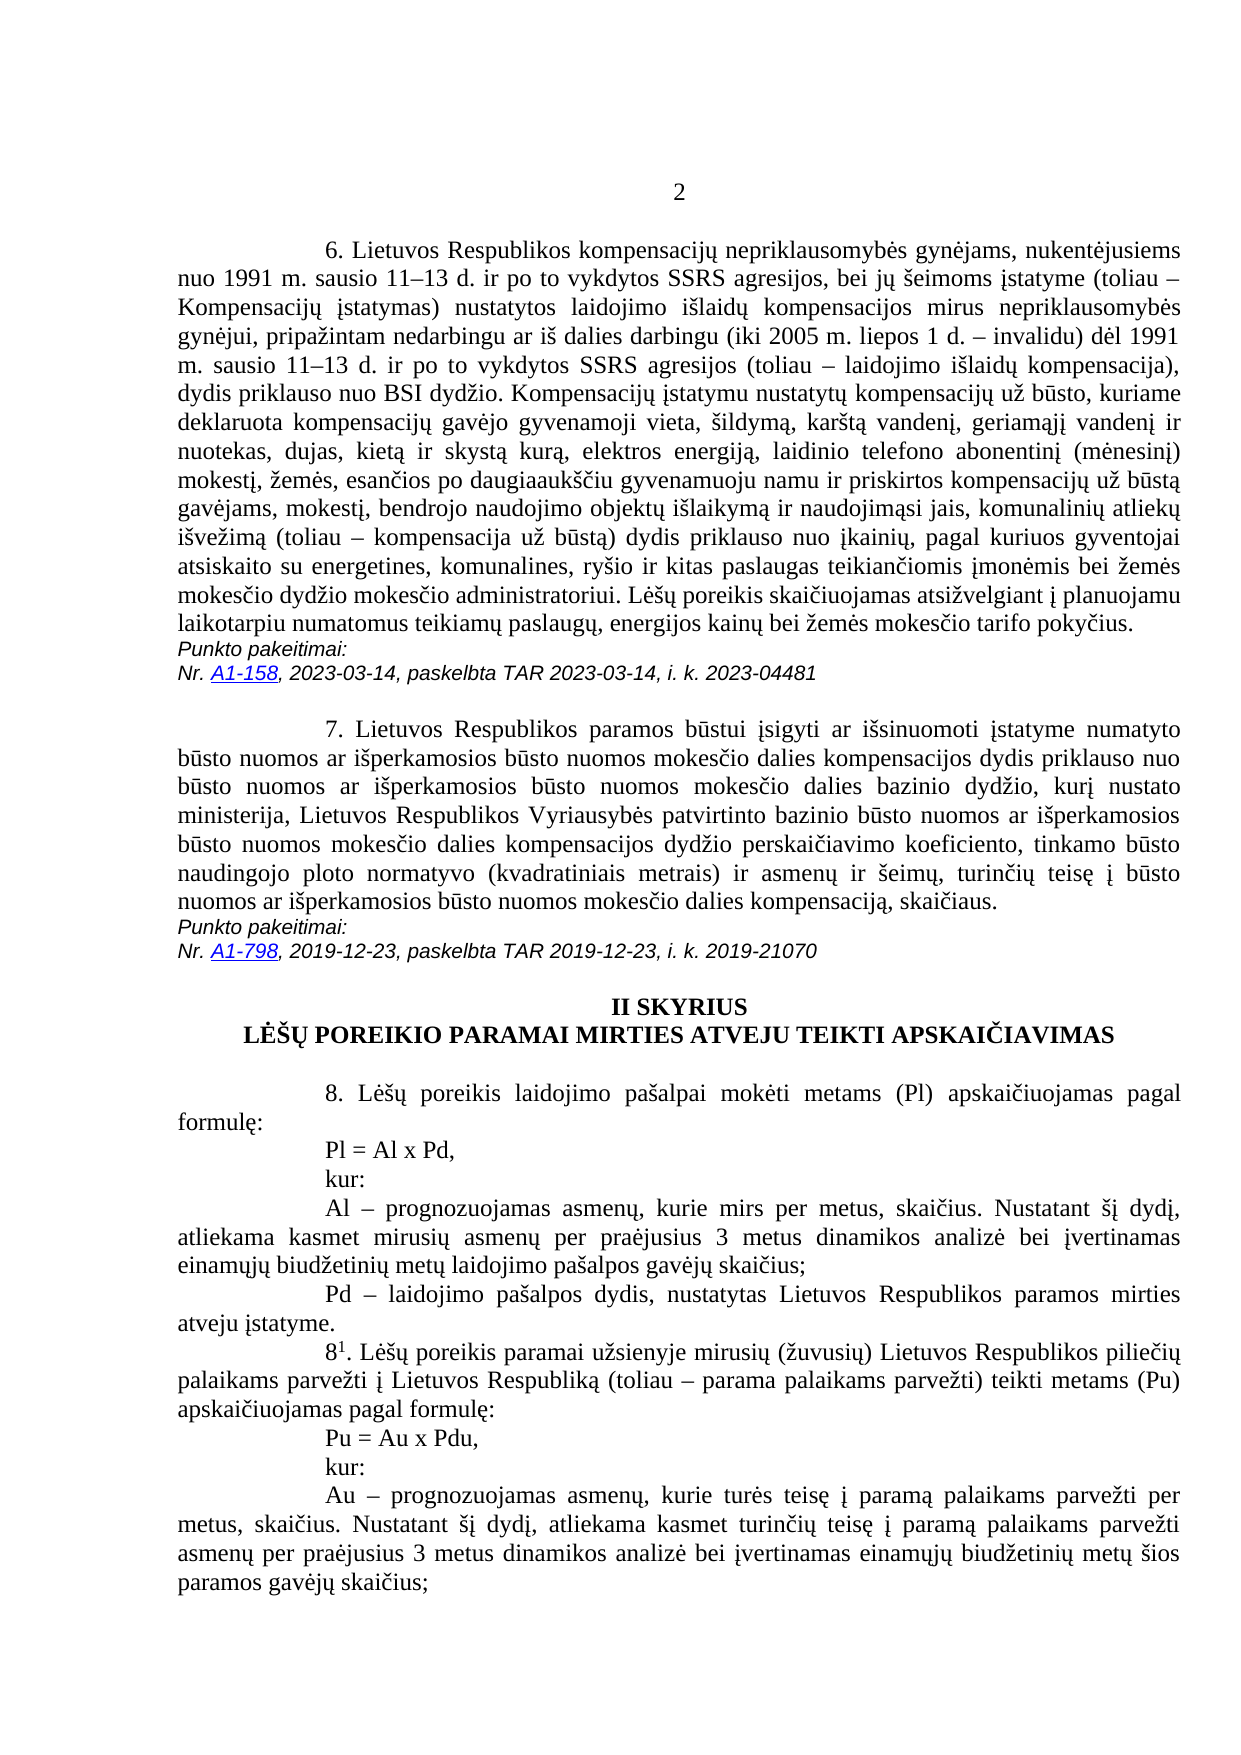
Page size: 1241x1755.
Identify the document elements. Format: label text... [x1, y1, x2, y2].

text Pl = Al x Pd, [177, 1136, 1181, 1164]
text 6. Lietuvos Respublikos kompensacijų nepriklausomybės gynėjams, nukentėjusiems nuo 1991 m. sausio 11–13 d. ir po to vykdytos SSRS agresijos, bei jų šeimoms įstatyme (toliau – Kompensacijų įstatymas) nustatytos laidojimo išlaidų kompensacijos mirus nepriklausomybės gynėjui, pripažintam nedarbingu ar iš dalies darbingu (iki 2005 m. liepos 1 d. – invalidu) dėl 1991 m. sausio 11–13 d. ir po to vykdytos SSRS agresijos (toliau – laidojimo išlaidų kompensacija), dydis priklauso nuo BSI dydžio. Kompensacijų įstatymu nustatytų kompensacijų už būsto, kuriame deklaruota kompensacijų gavėjo gyvenamoji vieta, šildymą, karštą vandenį, geriamąjį vandenį ir nuotekas, dujas, kietą ir skystą kurą, elektros energiją, laidinio telefono abonentinį (mėnesinį) mokestį, žemės, esančios po daugiaaukščiu gyvenamuoju namu ir priskirtos kompensacijų už būstą gavėjams, mokestį, bendrojo naudojimo objektų išlaikymą ir naudojimąsi jais, komunalinių atliekų išvežimą (toliau – kompensacija už būstą) dydis priklauso nuo įkainių, pagal kuriuos gyventojai atsiskaito su energetines, komunalines, ryšio ir kitas paslaugas teikiančiomis įmonėmis bei žemės mokesčio dydžio mokesčio administratoriui. Lėšų poreikis skaičiuojamas atsižvelgiant į planuojamu laikotarpiu numatomus teikiamų paslaugų, energijos kainų bei žemės mokesčio tarifo pokyčius. [177, 235, 1181, 637]
text Pd – laidojimo pašalpos dydis, nustatytas Lietuvos Respublikos paramos mirties atveju įstatyme. [177, 1279, 1181, 1337]
text 8. Lėšų poreikis laidojimo pašalpai mokėti metams (Pl) apskaičiuojamas pagal formulę: [177, 1078, 1181, 1136]
text II SKYRIUS [177, 992, 1181, 1021]
text kur: [177, 1452, 1181, 1481]
text Au – prognozuojamas asmenų, kurie turės teisę į paramą palaikams parvežti per metus, skaičius. Nustatant šį dydį, atliekama kasmet turinčių teisę į paramą palaikams parvežti asmenų per praėjusius 3 metus dinamikos analizė bei įvertinamas einamųjų biudžetinių metų šios paramos gavėjų skaičius; [177, 1481, 1181, 1596]
text LĖŠŲ POREIKIO PARAMAI MIRTIES ATVEJU TEIKTI APSKAIČIAVIMAS [177, 1021, 1181, 1049]
text Punkto pakeitimai: [177, 915, 1181, 939]
text Nr. A1-158, 2023-03-14, paskelbta TAR 2023-03-14, i. k. 2023-04481 [177, 661, 1181, 685]
text Punkto pakeitimai: [177, 637, 1181, 661]
text Al – prognozuojamas asmenų, kurie mirs per metus, skaičius. Nustatant šį dydį, atliekama kasmet mirusių asmenų per praėjusius 3 metus dinamikos analizė bei įvertinamas einamųjų biudžetinių metų laidojimo pašalpos gavėjų skaičius; [177, 1193, 1181, 1279]
text Pu = Au x Pdu, [177, 1423, 1181, 1452]
text 81. Lėšų poreikis paramai užsienyje mirusių (žuvusių) Lietuvos Respublikos piliečių palaikams parvežti į Lietuvos Respubliką (toliau – parama palaikams parvežti) teikti metams (Pu) apskaičiuojamas pagal formulę: [177, 1337, 1181, 1423]
text Nr. A1-798, 2019-12-23, paskelbta TAR 2019-12-23, i. k. 2019-21070 [177, 939, 1181, 963]
text kur: [177, 1164, 1181, 1193]
text 7. Lietuvos Respublikos paramos būstui įsigyti ar išsinuomoti įstatyme numatyto būsto nuomos ar išperkamosios būsto nuomos mokesčio dalies kompensacijos dydis priklauso nuo būsto nuomos ar išperkamosios būsto nuomos mokesčio dalies bazinio dydžio, kurį nustato ministerija, Lietuvos Respublikos Vyriausybės patvirtinto bazinio būsto nuomos ar išperkamosios būsto nuomos mokesčio dalies kompensacijos dydžio perskaičiavimo koeficiento, tinkamo būsto naudingojo ploto normatyvo (kvadratiniais metrais) ir asmenų ir šeimų, turinčių teisę į būsto nuomos ar išperkamosios būsto nuomos mokesčio dalies kompensaciją, skaičiaus. [177, 714, 1181, 915]
